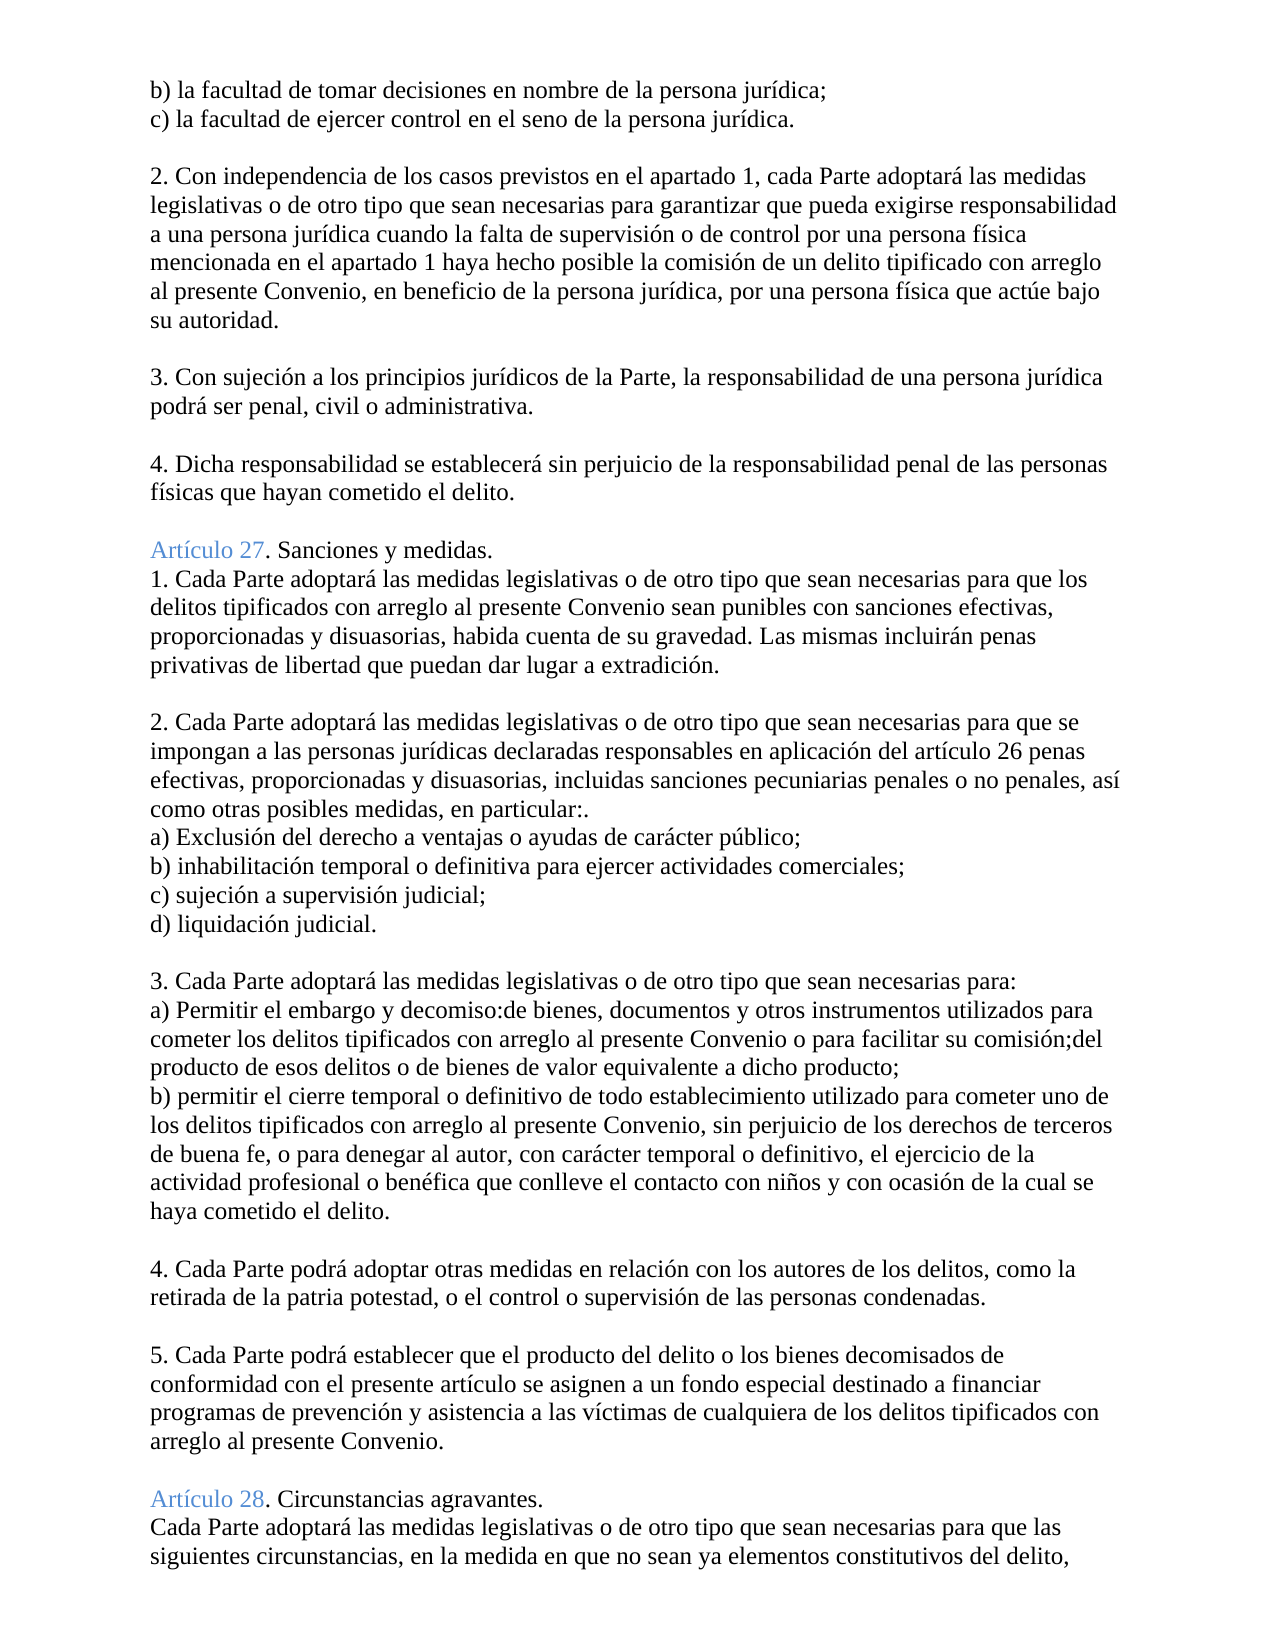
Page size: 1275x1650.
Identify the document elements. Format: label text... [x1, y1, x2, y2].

text 2. Cada Parte adoptará las medidas legislativas o de otro tipo que sean necesarias para que se impongan a las personas jurídicas declaradas responsables en aplicación del artículo 26 penas efectivas, proporcionadas y disuasorias, incluidas sanciones pecuniarias penales o no penales, así como otras posibles medidas, en particular:. [150, 707, 1125, 822]
text c) sujeción a supervisión judicial; [150, 880, 1125, 909]
text a) Permitir el embargo y decomiso:de bienes, documentos y otros instrumentos utilizados para cometer los delitos tipificados con arreglo al presente Convenio o para facilitar su comisión;del producto de esos delitos o de bienes de valor equivalente a dicho producto; [150, 995, 1125, 1081]
text 2. Con independencia de los casos previstos en el apartado 1, cada Parte adoptará las medidas legislativas o de otro tipo que sean necesarias para garantizar que pueda exigirse responsabilidad a una persona jurídica cuando la falta de supervisión o de control por una persona física mencionada en el apartado 1 haya hecho posible la comisión de un delito tipificado con arreglo al presente Convenio, en beneficio de la persona jurídica, por una persona física que actúe bajo su autoridad. [150, 161, 1125, 334]
text d) liquidación judicial. [150, 909, 1125, 937]
text 4. Dicha responsabilidad se establecerá sin perjuicio de la responsabilidad penal de las personas físicas que hayan cometido el delito. [150, 449, 1125, 506]
text 1. Cada Parte adoptará las medidas legislativas o de otro tipo que sean necesarias para que los delitos tipificados con arreglo al presente Convenio sean punibles con sanciones efectivas, proporcionadas y disuasorias, habida cuenta de su gravedad. Las mismas incluirán penas privativas de libertad que puedan dar lugar a extradición. [150, 564, 1125, 679]
text a) Exclusión del derecho a ventajas o ayudas de carácter público; [150, 822, 1125, 851]
text b) permitir el cierre temporal o definitivo de todo establecimiento utilizado para cometer uno de los delitos tipificados con arreglo al presente Convenio, sin perjuicio de los derechos de terceros de buena fe, o para denegar al autor, con carácter temporal o definitivo, el ejercicio de la actividad profesional o benéfica que conlleve el contacto con niños y con ocasión de la cual se haya cometido el delito. [150, 1081, 1125, 1225]
text c) la facultad de ejercer control en el seno de la persona jurídica. [150, 104, 1125, 132]
text b) inhabilitación temporal o definitiva para ejercer actividades comerciales; [150, 851, 1125, 880]
text Artículo 27. Sanciones y medidas. [150, 535, 1125, 564]
text 3. Cada Parte adoptará las medidas legislativas o de otro tipo que sean necesarias para: [150, 966, 1125, 995]
text Artículo 28. Circunstancias agravantes. [150, 1484, 1125, 1512]
text Cada Parte adoptará las medidas legislativas o de otro tipo que sean necesarias para que las siguientes circunstancias, en la medida en que no sean ya elementos constitutivos del delito, [150, 1512, 1125, 1570]
text 3. Con sujeción a los principios jurídicos de la Parte, la responsabilidad de una persona jurídica podrá ser penal, civil o administrativa. [150, 362, 1125, 420]
text b) la facultad de tomar decisiones en nombre de la persona jurídica; [150, 75, 1125, 104]
text 5. Cada Parte podrá establecer que el producto del delito o los bienes decomisados de conformidad con el presente artículo se asignen a un fondo especial destinado a financiar programas de prevención y asistencia a las víctimas de cualquiera de los delitos tipificados con arreglo al presente Convenio. [150, 1340, 1125, 1455]
text 4. Cada Parte podrá adoptar otras medidas en relación con los autores de los delitos, como la retirada de la patria potestad, o el control o supervisión de las personas condenadas. [150, 1254, 1125, 1311]
